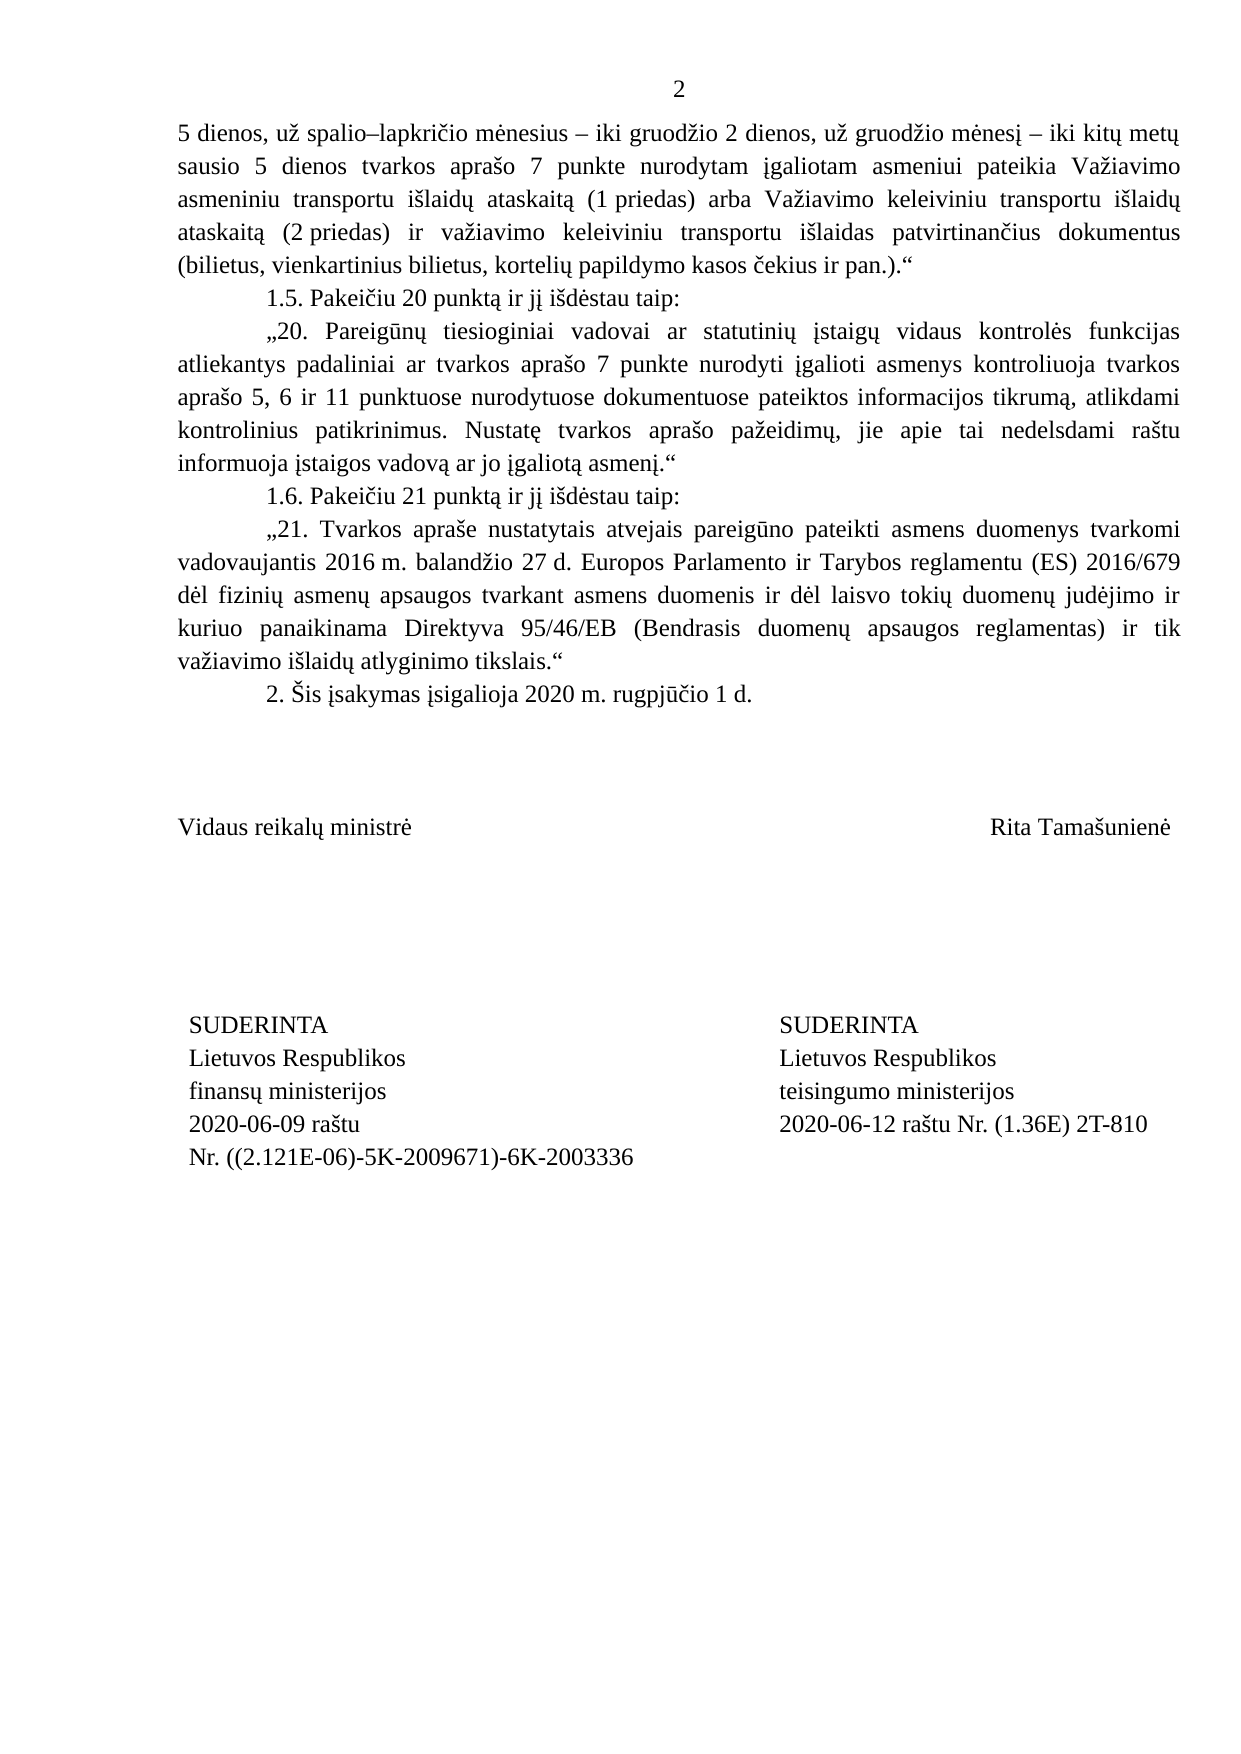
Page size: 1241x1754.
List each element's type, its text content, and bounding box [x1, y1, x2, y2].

text „21. Tvarkos apraše nustatytais atvejais pareigūno pateikti asmens duomenys tvarkomi vadovaujantis 2016 m. balandžio 27 d. Europos Parlamento ir Tarybos reglamentu (ES) 2016/679 dėl fizinių asmenų apsaugos tvarkant asmens duomenis ir dėl laisvo tokių duomenų judėjimo ir kuriuo panaikinama Direktyva 95/46/EB (Bendrasis duomenų apsaugos reglamentas) ir tik važiavimo išlaidų atlyginimo tikslais.“ [177, 514, 1181, 675]
text 1.6. Pakeičiu 21 punktą ir jį išdėstau taip: [177, 481, 1181, 510]
table_cell [768, 1175, 1196, 1208]
text Vidaus reikalų ministrė Rita Tamašunienė [177, 812, 1181, 840]
text „20. Pareigūnų tiesioginiai vadovai ar statutinių įstaigų vidaus kontrolės funkcijas atliekantys padaliniai ar tvarkos aprašo 7 punkte nurodyti įgalioti asmenys kontroliuoja tvarkos aprašo 5, 6 ir 11 punktuose nurodytuose dokumentuose pateiktos informacijos tikrumą, atlikdami kontrolinius patikrinimus. Nustatę tvarkos aprašo pažeidimų, jie apie tai nedelsdami raštu informuoja įstaigos vadovą ar jo įgaliotą asmenį.“ [177, 316, 1181, 477]
text 2. Šis įsakymas įsigalioja 2020 m. rugpjūčio 1 d. [177, 679, 1181, 708]
text 1.5. Pakeičiu 20 punktą ir jį išdėstau taip: [177, 283, 1181, 312]
table_header SUDERINTA Lietuvos Respublikos finansų ministerijos 2020-06-09 raštu Nr. ((2.121E-06)-5K-2009671)-6K-2003336 [177, 845, 768, 1175]
table_header SUDERINTA Lietuvos Respublikos teisingumo ministerijos 2020-06-12 raštu Nr. (1.36E) 2T-810 [768, 845, 1196, 1175]
text 5 dienos, už spalio–lapkričio mėnesius – iki gruodžio 2 dienos, už gruodžio mėnesį – iki kitų metų sausio 5 dienos tvarkos aprašo 7 punkte nurodytam įgaliotam asmeniui pateikia Važiavimo asmeniniu transportu išlaidų ataskaitą (1 priedas) arba Važiavimo keleiviniu transportu išlaidų ataskaitą (2 priedas) ir važiavimo keleiviniu transportu išlaidas patvirtinančius dokumentus (bilietus, vienkartinius bilietus, kortelių papildymo kasos čekius ir pan.).“ [177, 118, 1181, 279]
table_cell [177, 1175, 768, 1208]
